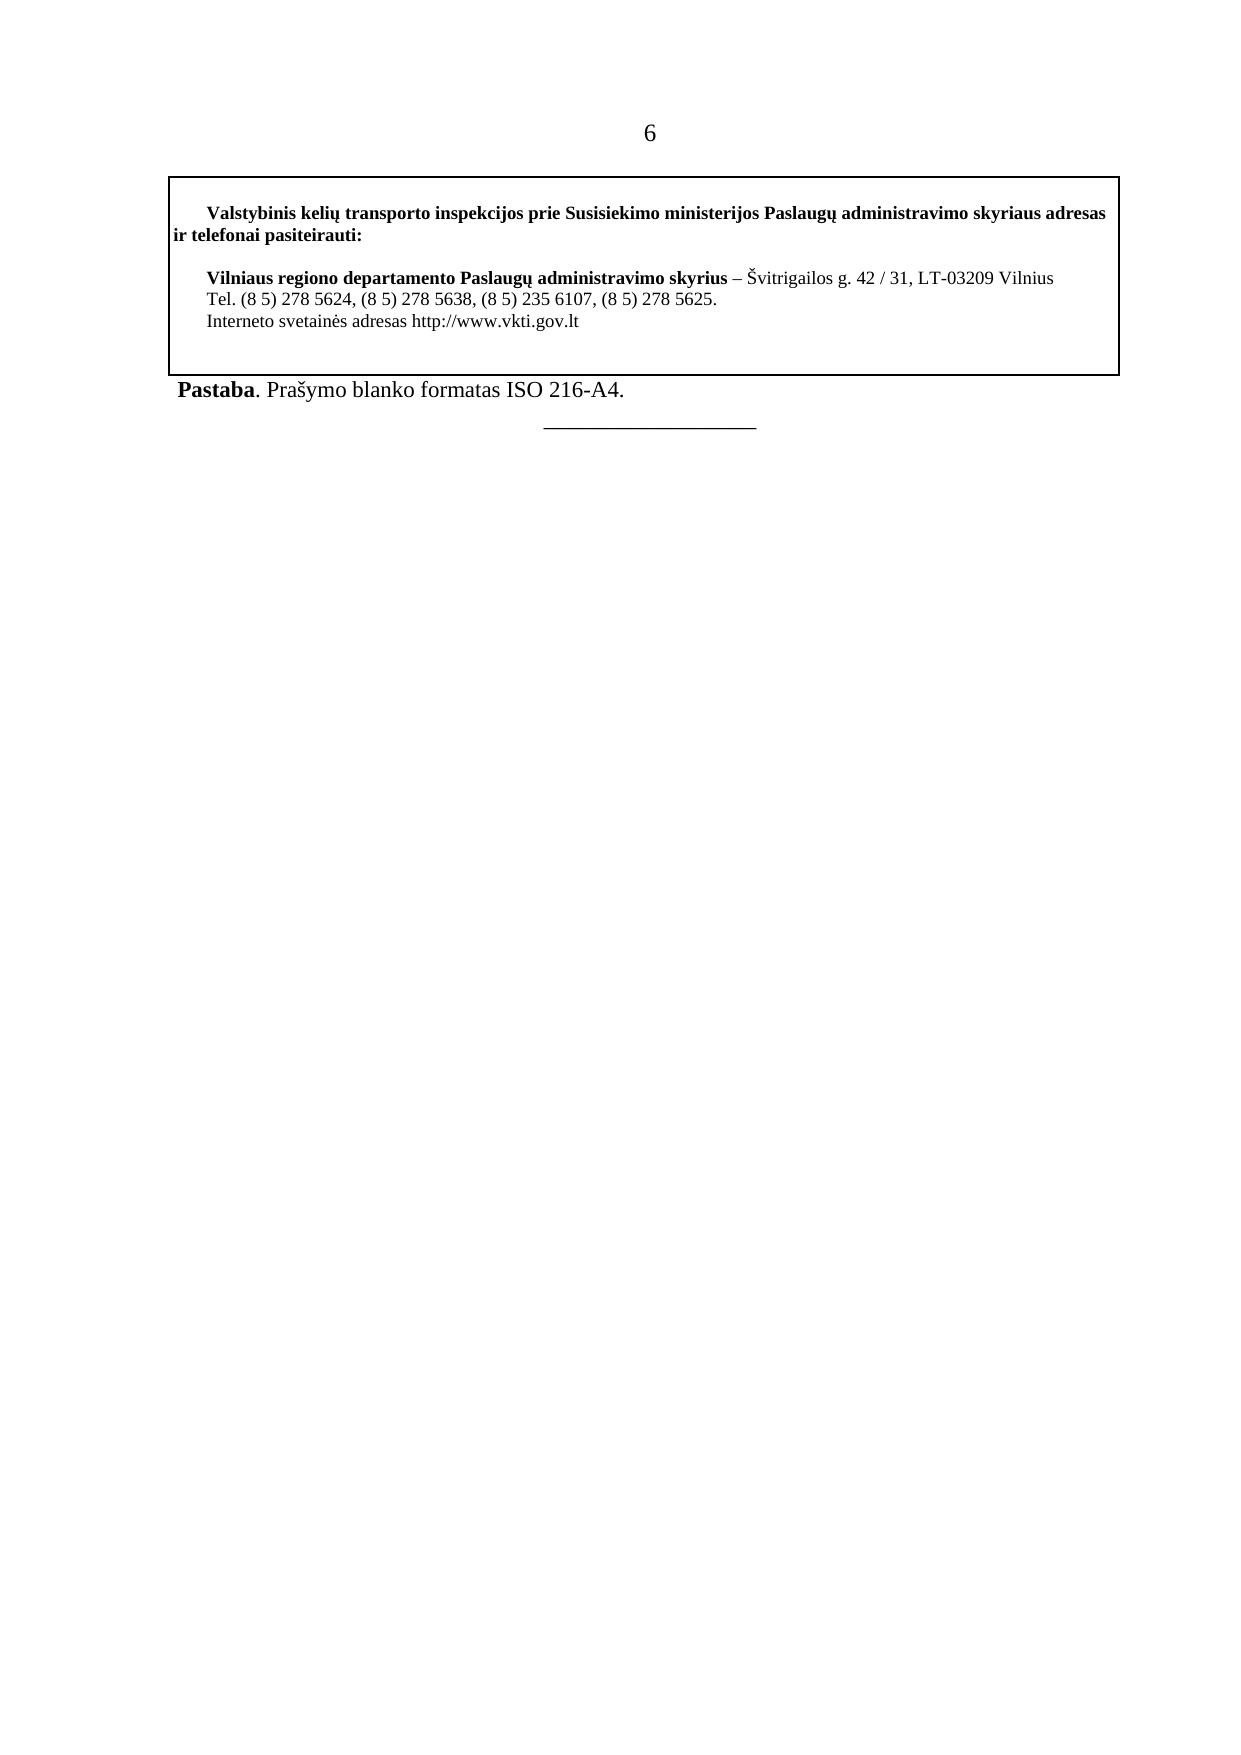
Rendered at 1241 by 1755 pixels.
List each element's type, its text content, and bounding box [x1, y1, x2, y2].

table_cell Valstybinis kelių transporto inspekcijos prie Susisiekimo ministerijos Paslaugų administravimo skyriaus adresas ir telefonai pasiteirauti: Vilniaus regiono departamento Paslaugų administravimo skyrius – Švitrigailos g. 42 / 31, LT-03209 Vilnius Tel. (8 5) 278 5624, (8 5) 278 5638, (8 5) 235 6107, (8 5) 278 5625. Interneto svetainės adresas http://www.vkti.gov.lt [170, 178, 1118, 374]
text Pastaba. Prašymo blanko formatas ISO 216-A4. [177, 376, 1122, 403]
text _________________ [177, 403, 1122, 432]
